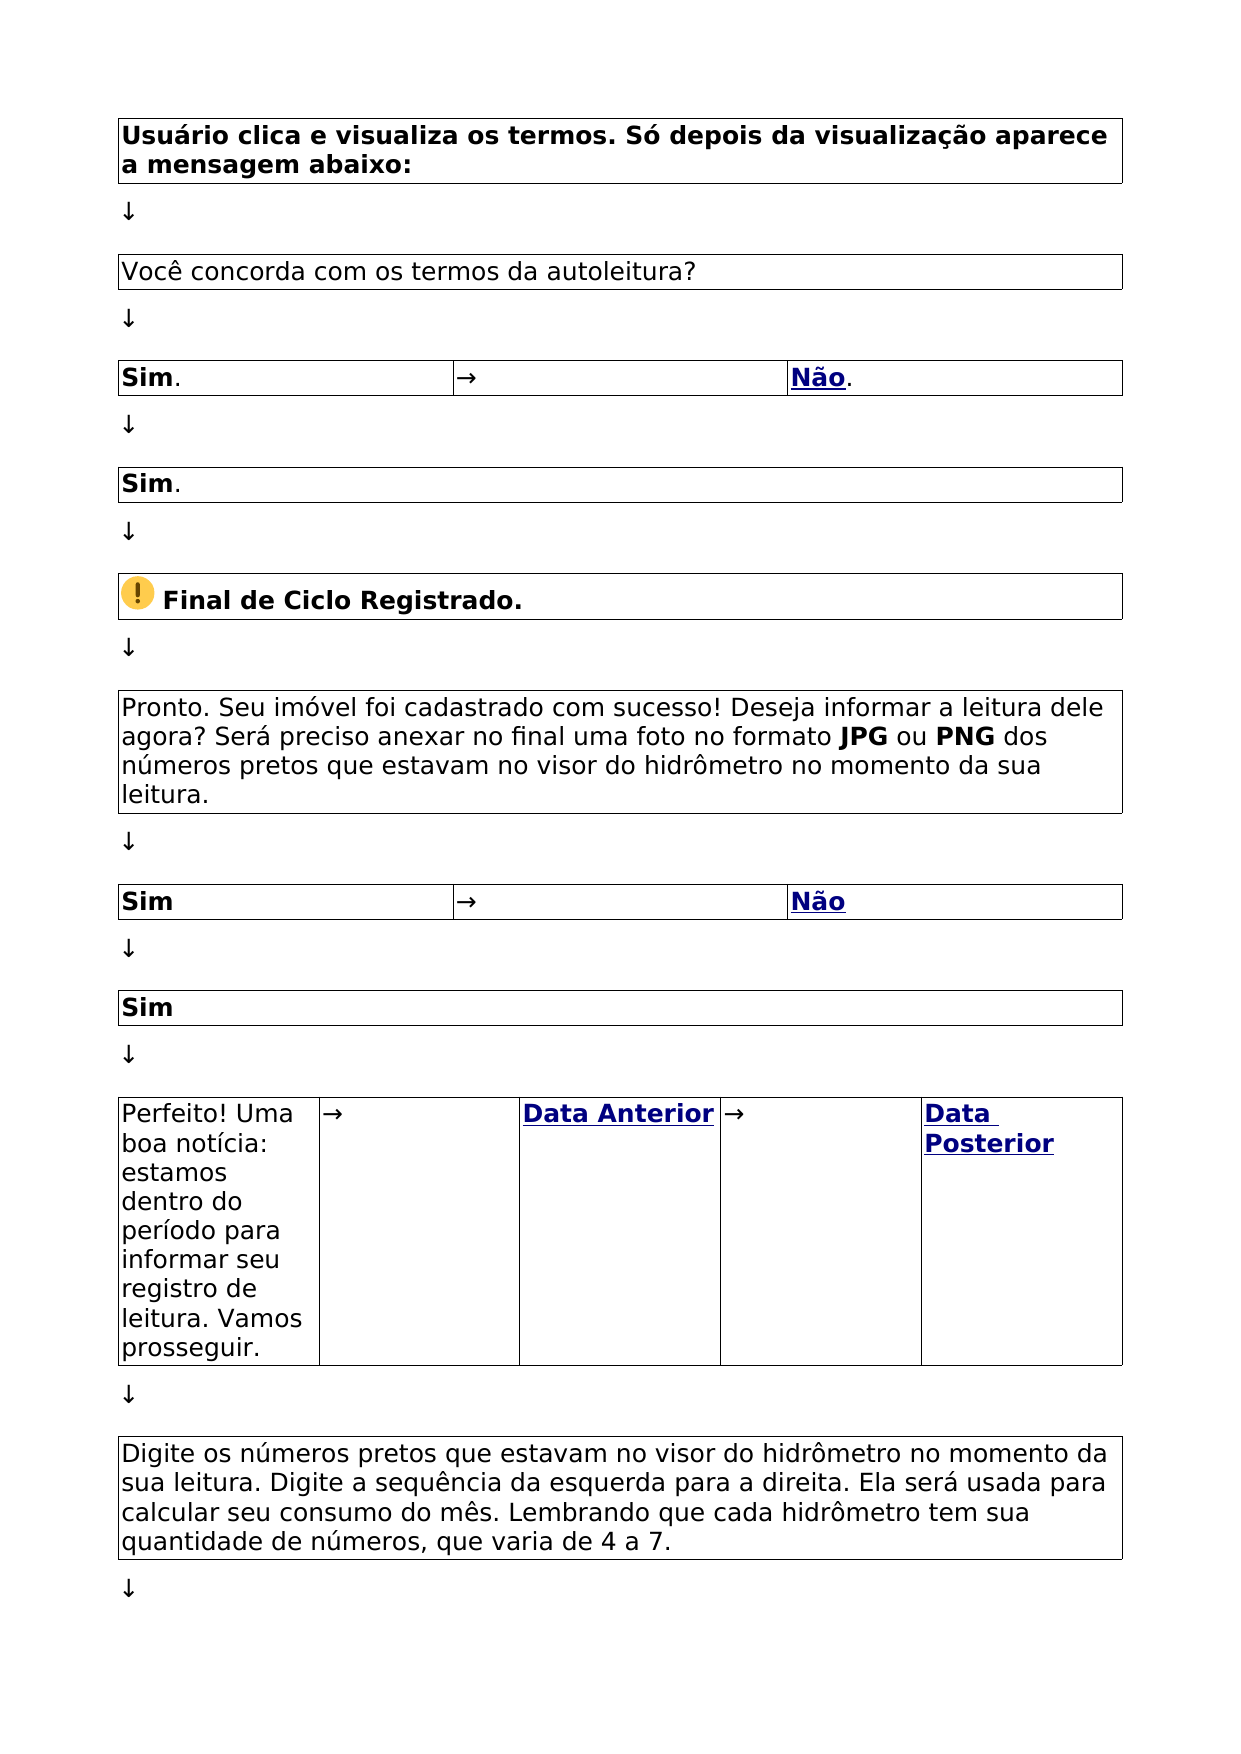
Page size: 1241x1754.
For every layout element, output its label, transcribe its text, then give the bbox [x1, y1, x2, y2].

table_header Sim. [119, 361, 453, 395]
text ↓ [118, 633, 1122, 662]
table_header Data Posterior [922, 1098, 1122, 1365]
table_header → [454, 885, 787, 919]
text ↓ [118, 827, 1122, 856]
text ↓ [118, 304, 1122, 333]
table_header Você concorda com os termos da autoleitura? [119, 255, 1122, 289]
table_header Não [788, 885, 1122, 919]
table_header → [454, 361, 787, 395]
table_header Digite os números pretos que estavam no visor do hidrômetro no momento da sua leitura. Digite a sequência da esquerda para a direita. Ela será usada para calcular seu consumo do mês. Lembrando que cada hidrômetro tem sua quantidade de números, que varia de 4 a 7. [119, 1437, 1122, 1559]
table_header Pronto. Seu imóvel foi cadastrado com sucesso! Deseja informar a leitura dele agora? Será preciso anexar no final uma foto no formato JPG ou PNG dos números pretos que estavam no visor do hidrômetro no momento da sua leitura. [119, 691, 1122, 812]
text ↓ [118, 410, 1122, 439]
table_header Sim. [119, 468, 1122, 502]
text ↓ [118, 1040, 1122, 1069]
table_header Data Anterior [520, 1098, 720, 1365]
table_header → [721, 1098, 921, 1365]
text ↓ [118, 197, 1122, 226]
table_header Não. [788, 361, 1122, 395]
table_header Perfeito! Uma boa notícia: estamos dentro do período para informar seu registro de leitura. Vamos prosseguir. [119, 1098, 319, 1365]
table_header Sim [119, 991, 1122, 1025]
table_header Sim [119, 885, 453, 919]
table_header Usuário clica e visualiza os termos. Só depois da visualização aparece a mensagem abaixo: [119, 119, 1122, 182]
text ↓ [118, 517, 1122, 546]
table_header → [320, 1098, 519, 1365]
text ↓ [118, 1380, 1122, 1409]
text ↓ [118, 934, 1122, 963]
table_header Final de Ciclo Registrado. [119, 574, 1122, 618]
text ↓ [118, 1574, 1122, 1603]
